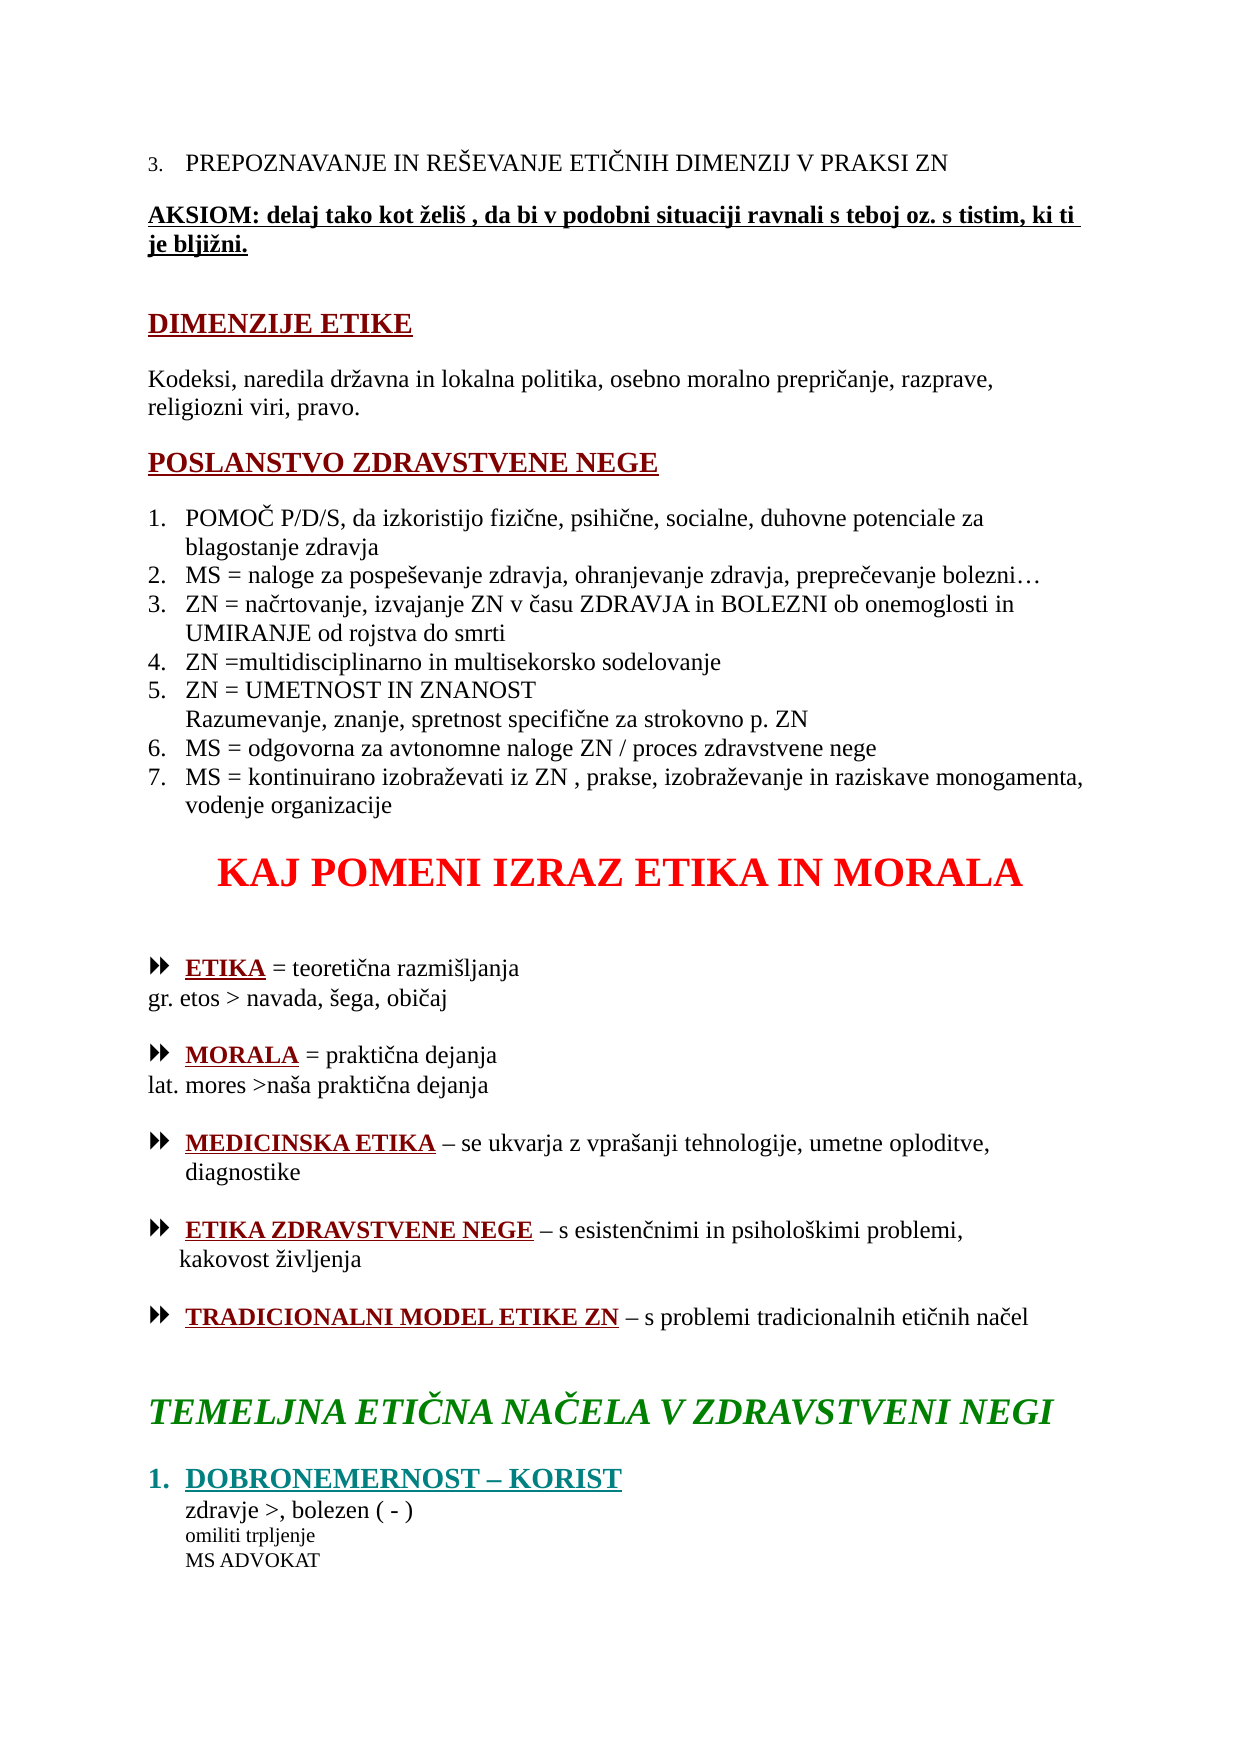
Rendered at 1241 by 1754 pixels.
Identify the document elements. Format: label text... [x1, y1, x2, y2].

list MS = naloge za pospeševanje zdravja, ohranjevanje zdravja, preprečevanje bolezni… [148, 560, 1092, 589]
list PREPOZNAVANJE IN REŠEVANJE ETIČNIH DIMENZIJ V PRAKSI ZN [148, 148, 1092, 176]
subtitle zdravje >, bolezen ( - ) [185, 1495, 1092, 1523]
list ETIKA ZDRAVSTVENE NEGE – s esistenčnimi in psihološkimi problemi, [148, 1215, 1092, 1244]
list ZN = načrtovanje, izvajanje ZN v času ZDRAVJA in BOLEZNI ob onemoglosti in UMIRANJE od rojstva do smrti [148, 589, 1092, 647]
subtitle KAJ POMENI IZRAZ ETIKA IN MORALA [148, 848, 1092, 896]
list MS = kontinuirano izobraževati iz ZN , prakse, izobraževanje in raziskave monogamenta, vodenje organizacije [148, 762, 1092, 819]
text MS ADVOKAT [185, 1547, 1092, 1572]
list POMOČ P/D/S, da izkoristijo fizične, psihične, socialne, duhovne potenciale za blagostanje zdravja [148, 503, 1092, 560]
list MS = odgovorna za avtonomne naloge ZN / proces zdravstvene nege [148, 733, 1092, 762]
text TEMELJNA ETIČNA NAČELA V ZDRAVSTVENI NEGI [148, 1389, 1092, 1432]
list ZN =multidisciplinarno in multisekorsko sodelovanje [148, 647, 1092, 675]
list MEDICINSKA ETIKA – se ukvarja z vprašanji tehnologije, umetne oploditve, diagnostike [148, 1128, 1092, 1186]
text kakovost življenja [148, 1244, 1092, 1273]
list DOBRONEMERNOST – KORIST [148, 1461, 1092, 1495]
text lat. mores >naša praktična dejanja [148, 1070, 1092, 1099]
list MORALA = praktična dejanja [148, 1041, 1092, 1070]
text omiliti trpljenje [185, 1523, 1092, 1547]
text Razumevanje, znanje, spretnost specifične za strokovno p. ZN [185, 704, 1092, 733]
text AKSIOM: delaj tako kot želiš , da bi v podobni situaciji ravnali s teboj oz. s tistim, ki ti je bljižni. [148, 201, 1092, 258]
list ETIKA = teoretična razmišljanja [148, 953, 1092, 983]
list TRADICIONALNI MODEL ETIKE ZN – s problemi tradicionalnih etičnih načel [148, 1302, 1092, 1332]
text Kodeksi, naredila državna in lokalna politika, osebno moralno prepričanje, razprave, religiozni viri, pravo. [148, 364, 1092, 421]
text gr. etos > navada, šega, običaj [148, 983, 1092, 1012]
list ZN = UMETNOST IN ZNANOST [148, 675, 1092, 704]
subtitle DIMENZIJE ETIKE [148, 306, 1092, 340]
subtitle POSLANSTVO ZDRAVSTVENE NEGE [148, 445, 1092, 479]
